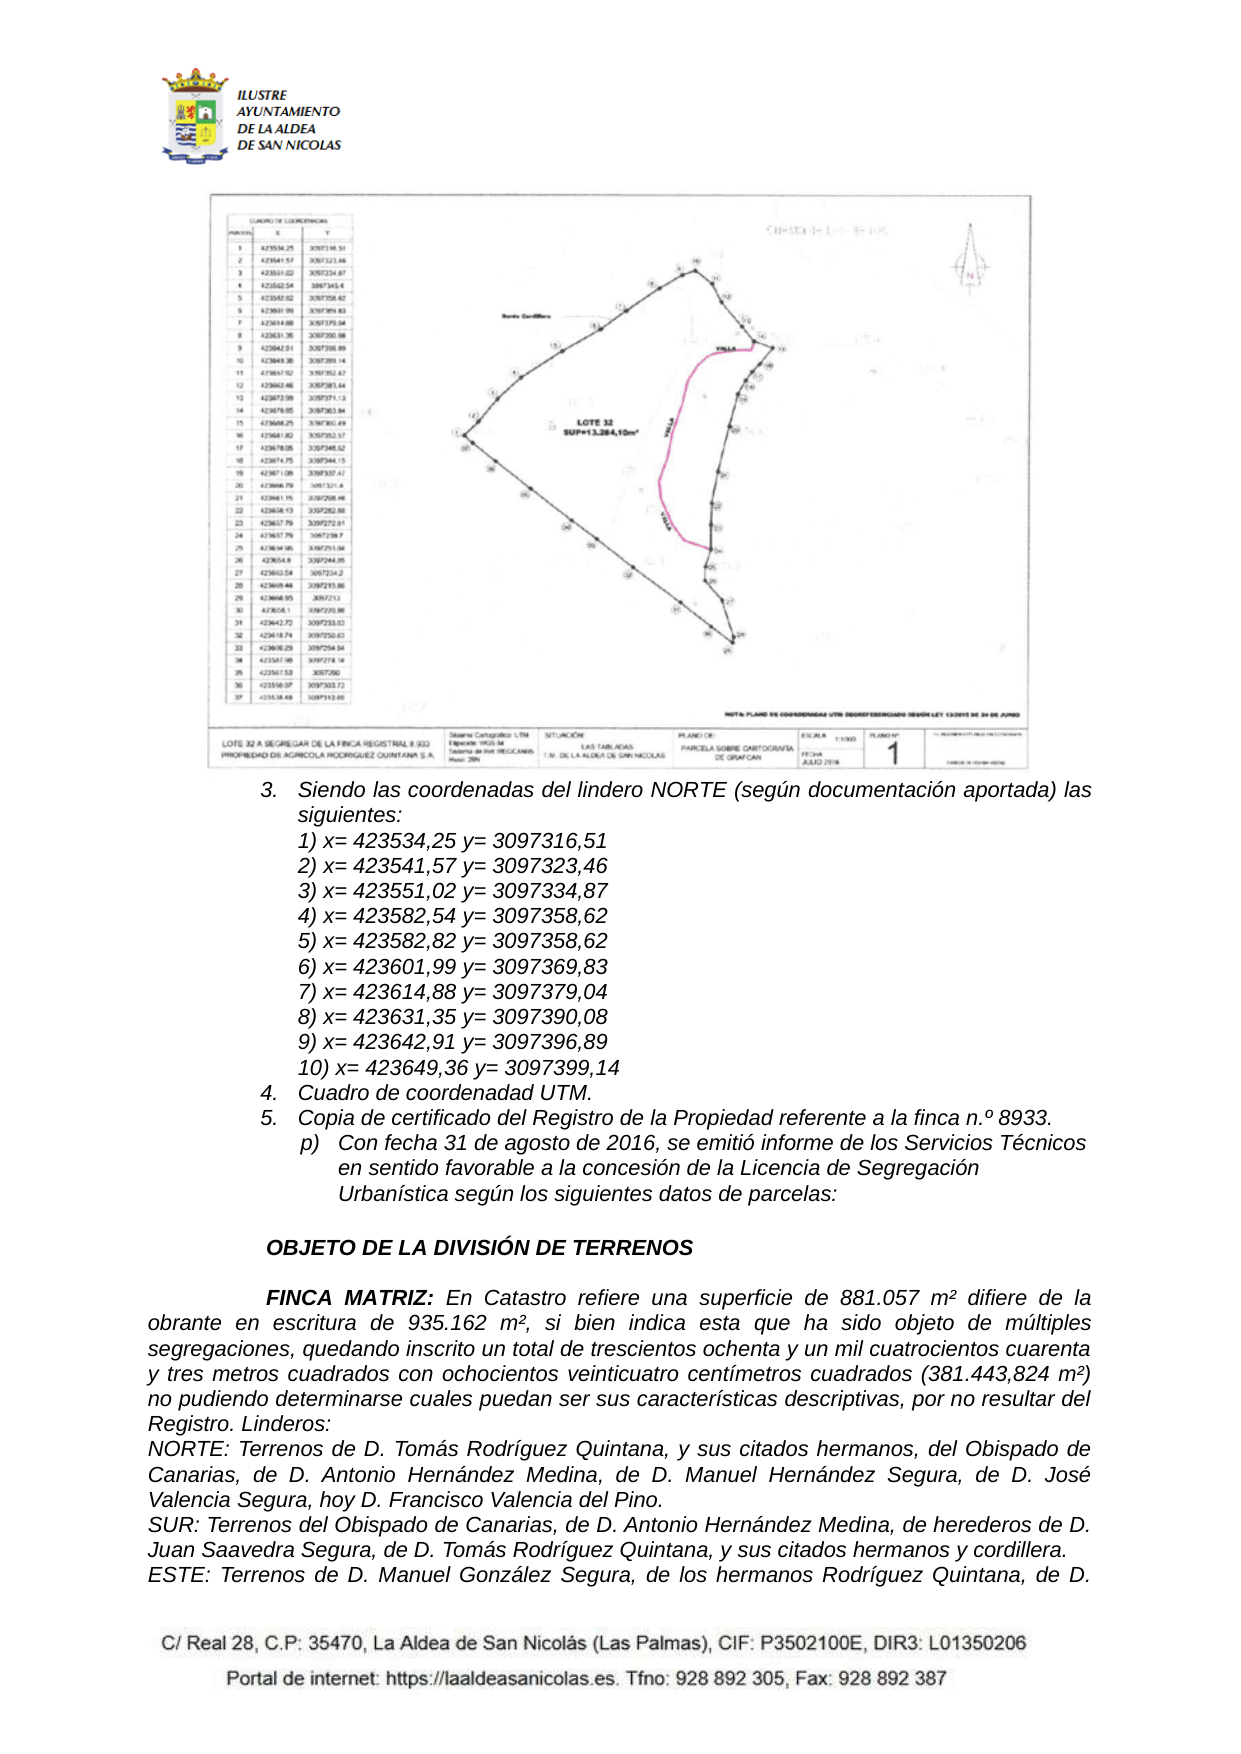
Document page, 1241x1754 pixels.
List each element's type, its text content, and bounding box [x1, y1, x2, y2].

text 9) x= 423642,91 y= 3097396,89 [298, 1029, 1093, 1054]
text 3) x= 423551,02 y= 3097334,87 [298, 878, 1093, 903]
text OBJETO DE LA DIVISIÓN DE TERRENOS [148, 1234, 1093, 1260]
text FINCA MATRIZ: En Catastro refiere una superficie de 881.057 m² difiere de la obrante en escritura de 935.162 m², si bien indica esta que ha sido objeto de múltiples segregaciones, quedando inscrito un total de trescientos ochenta y un mil cuatrocientos cuarenta y tres metros cuadrados con ochocientos veinticuatro centímetros cuadrados (381.443,824 m²) no pudiendo determinarse cuales puedan ser sus características descriptivas, por no resultar del Registro. Linderos: [148, 1285, 1093, 1436]
text 4) x= 423582,54 y= 3097358,62 [298, 903, 1093, 928]
text SUR: Terrenos del Obispado de Canarias, de D. Antonio Hernández Medina, de herederos de D. Juan Saavedra Segura, de D. Tomás Rodríguez Quintana, y sus citados hermanos y cordillera. [148, 1512, 1093, 1562]
text 10) x= 423649,36 y= 3097399,14 [298, 1054, 1093, 1079]
text 5) x= 423582,82 y= 3097358,62 [298, 928, 1093, 953]
text 8) x= 423631,35 y= 3097390,08 [298, 1004, 1093, 1029]
text NORTE: Terrenos de D. Tomás Rodríguez Quintana, y sus citados hermanos, del Obispado de Canarias, de D. Antonio Hernández Medina, de D. Manuel Hernández Segura, de D. José Valencia Segura, hoy D. Francisco Valencia del Pino. [148, 1436, 1093, 1512]
list Copia de certificado del Registro de la Propiedad referente a la finca n.º 8933. [260, 1105, 1093, 1130]
list Siendo las coordenadas del lindero NORTE (según documentación aportada) las siguientes: [260, 264, 1093, 827]
text ESTE: Terrenos de D. Manuel González Segura, de los hermanos Rodríguez Quintana, de D. [148, 1562, 1093, 1587]
picture [149, 1627, 1034, 1694]
text 6) x= 423601,99 y= 3097369,83 [298, 953, 1093, 979]
list Cuadro de coordenadad UTM. [260, 1079, 1093, 1105]
list Con fecha 31 de agosto de 2016, se emitió informe de los Servicios Técnicos en sentido favorable a la concesión de la Licencia de Segregación Urbanística según los siguientes datos de parcelas: [300, 1130, 1093, 1206]
picture [207, 189, 1033, 777]
picture [148, 60, 357, 172]
text 1) x= 423534,25 y= 3097316,51 [298, 827, 1093, 853]
text 2) x= 423541,57 y= 3097323,46 [298, 853, 1093, 878]
text 7) x= 423614,88 y= 3097379,04 [298, 979, 1093, 1004]
